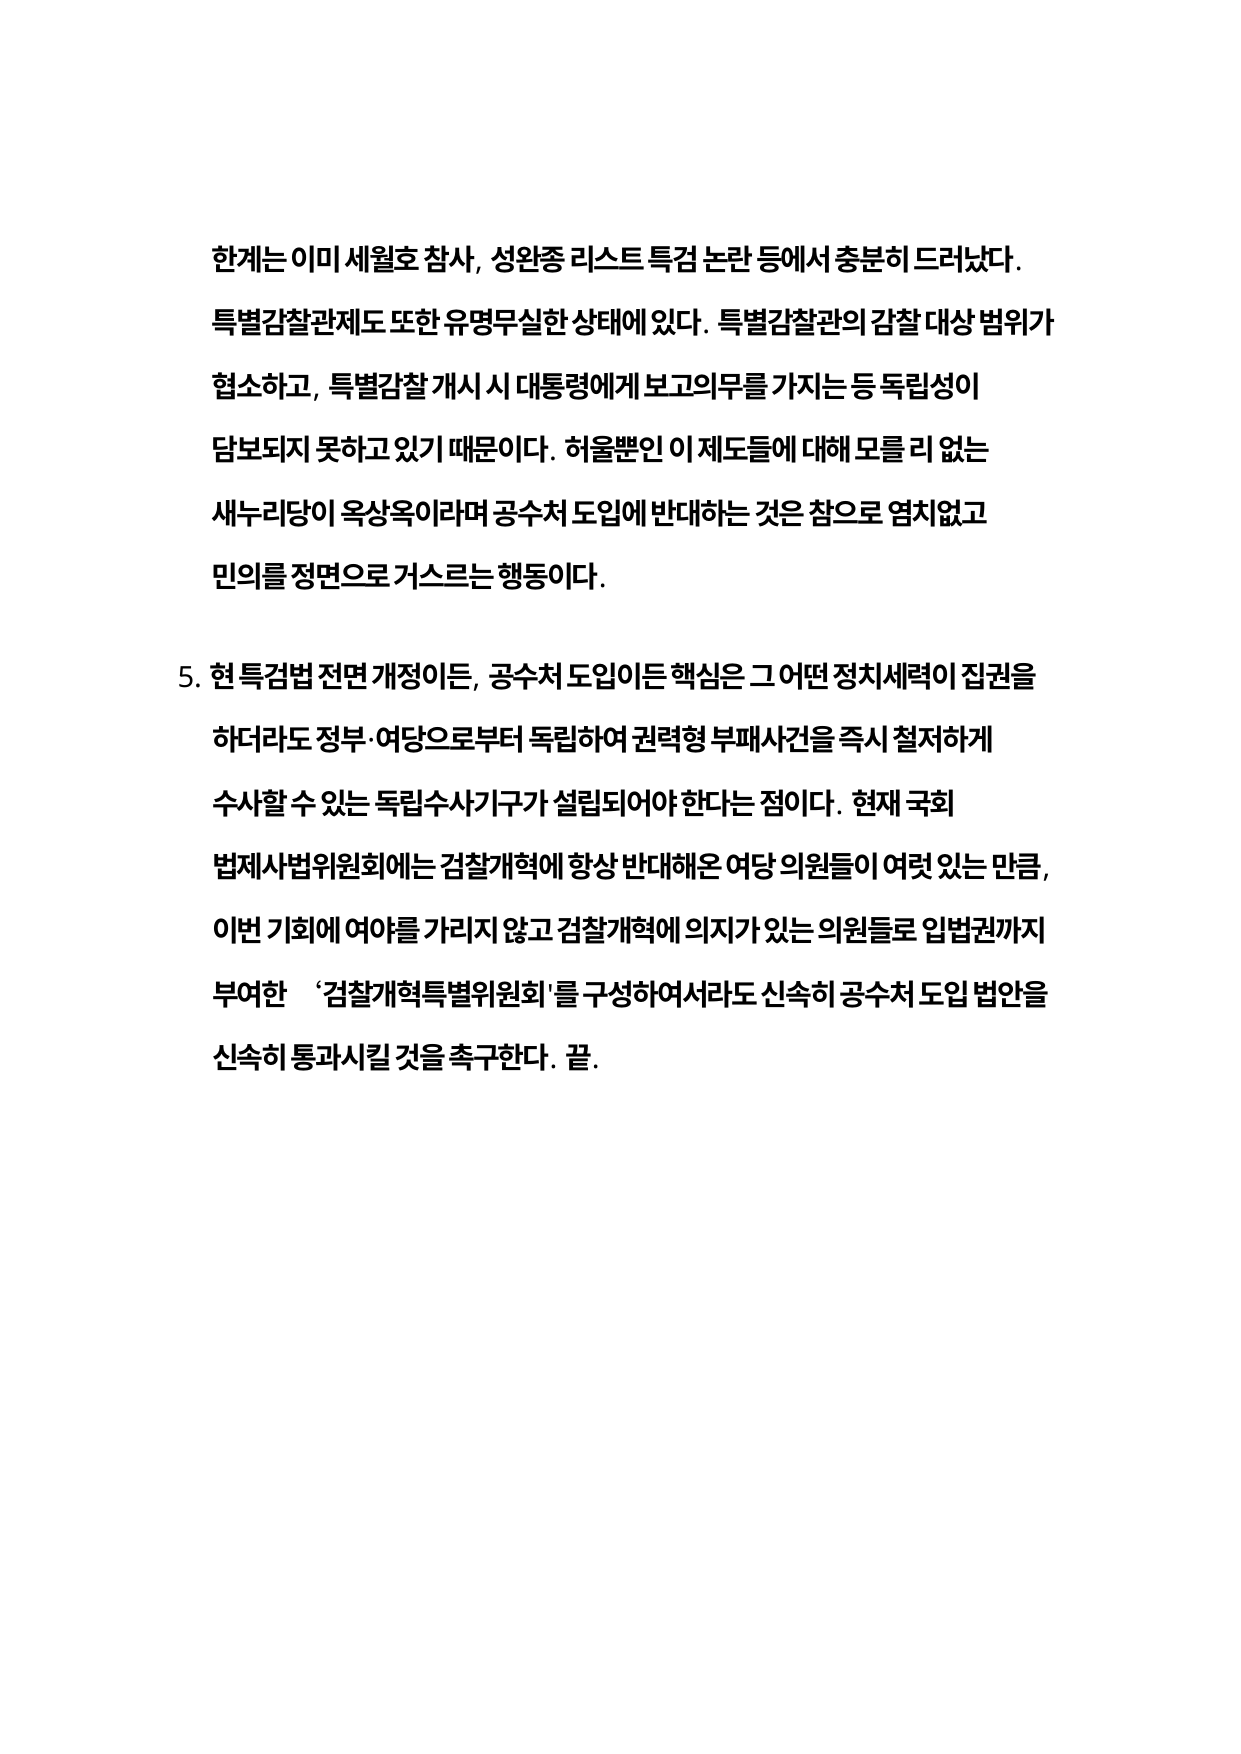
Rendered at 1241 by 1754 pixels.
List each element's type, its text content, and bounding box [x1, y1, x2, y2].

text 한계는 이미 세월호 참사, 성완종 리스트 특검 논란 등에서 충분히 드러났다. 특별감찰관제도 또한 유명무실한 상태에 있다. 특별감찰관의 감찰 대상 범위가 협소하고, 특별감찰 개시 시 대통령에게 보고의무를 가지는 등 독립성이 담보되지 못하고 있기 때문이다. 허울뿐인 이 제도들에 대해 모를 리 없는 새누리당이 옥상옥이라며 공수처 도입에 반대하는 것은 참으로 염치없고 민의를 정면으로 거스르는 행동이다. [177, 236, 1063, 596]
text 5. 현 특검법 전면 개정이든, 공수처 도입이든 핵심은 그 어떤 정치세력이 집권을 하더라도 정부·여당으로부터 독립하여 권력형 부패사건을 즉시 철저하게 수사할 수 있는 독립수사기구가 설립되어야 한다는 점이다. 현재 국회 법제사법위원회에는 검찰개혁에 항상 반대해온 여당 의원들이 여럿 있는 만큼, 이번 기회에 여야를 가리지 않고 검찰개혁에 의지가 있는 의원들로 입법권까지 부여한 ‘검찰개혁특별위원회'를 구성하여서라도 신속히 공수처 도입 법안을 신속히 통과시킬 것을 촉구한다. 끝. [177, 653, 1063, 1077]
